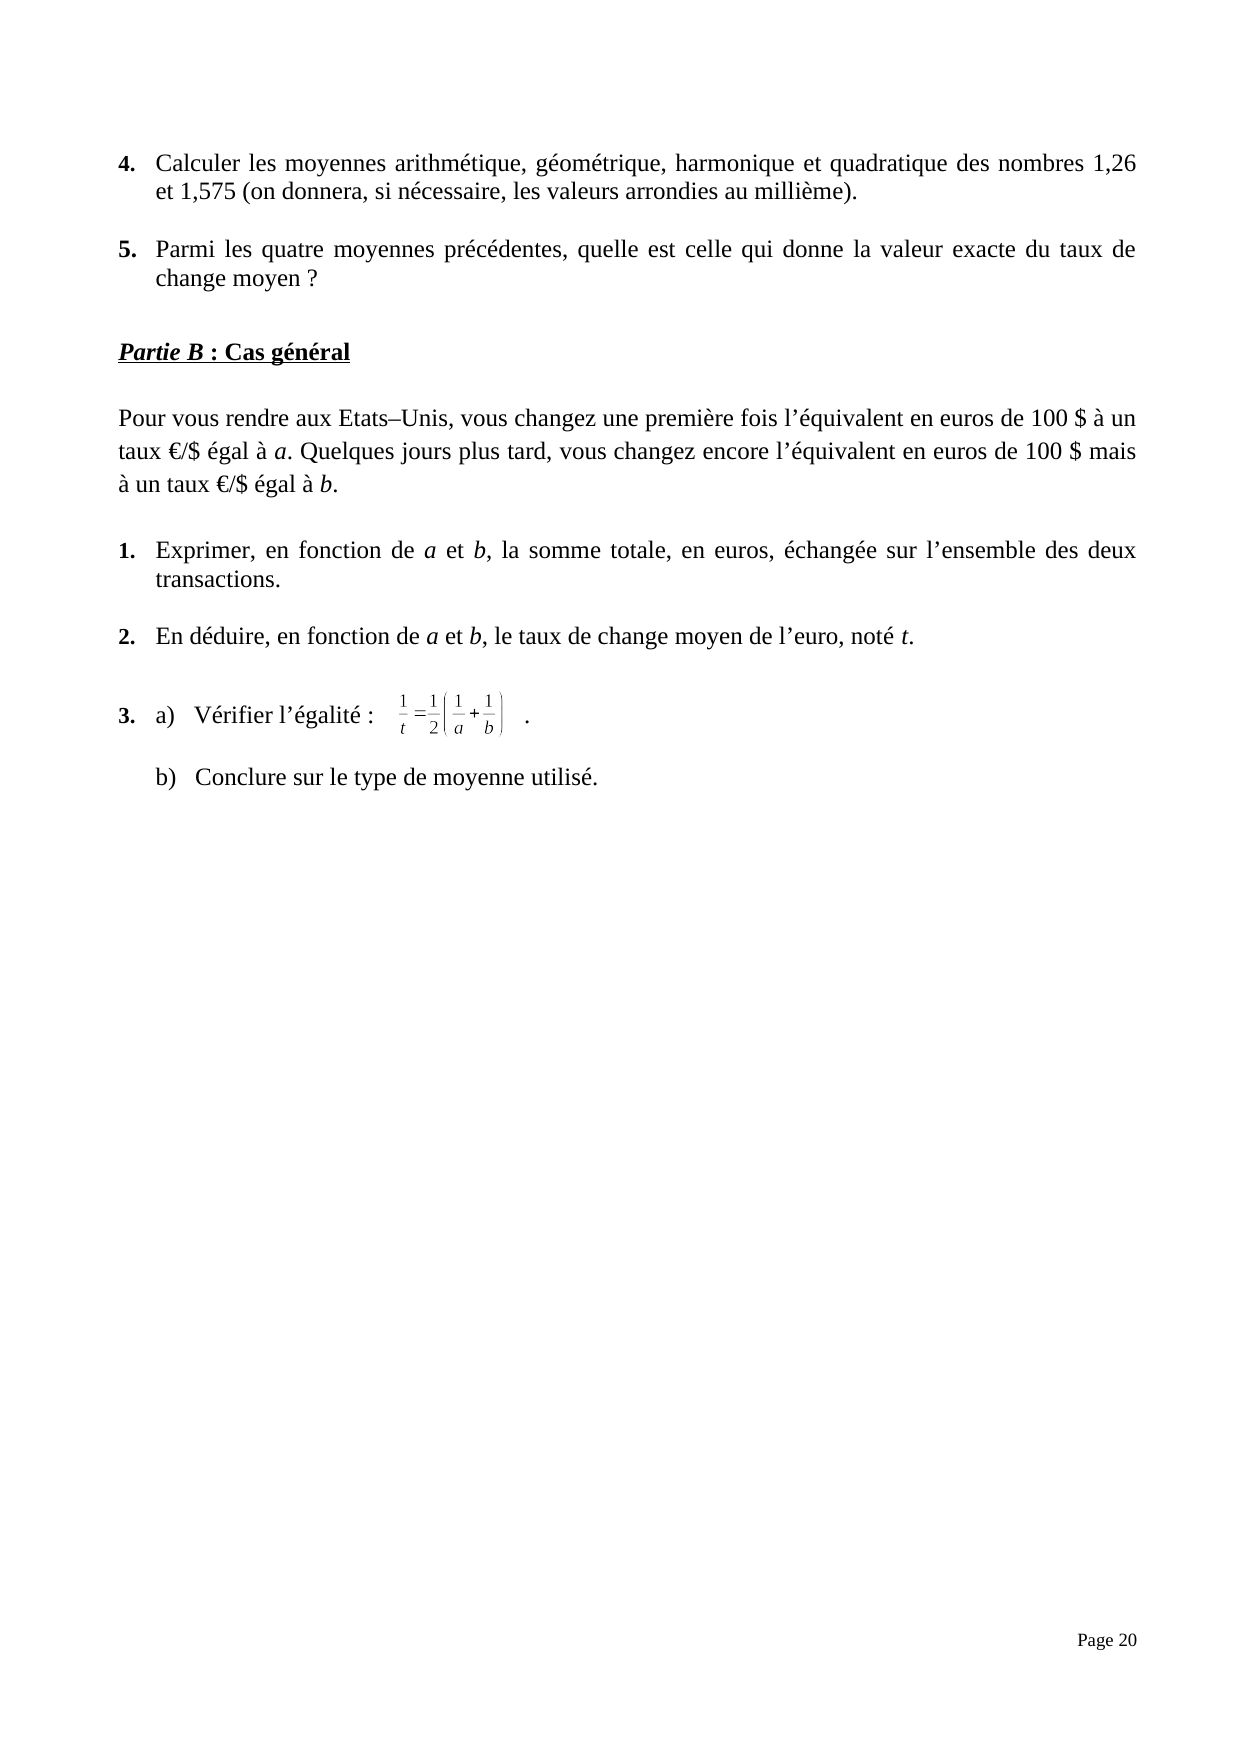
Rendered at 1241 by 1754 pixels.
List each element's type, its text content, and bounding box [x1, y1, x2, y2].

text Pour vous rendre aux Etats–Unis, vous changez une première fois l’équivalent en euros de 100 $ à un taux €/$ égal à a. Quelques jours plus tard, vous changez encore l’équivalent en euros de 100 $ mais à un taux €/$ égal à b. [118, 403, 1137, 498]
text Partie B : Cas général [118, 337, 1137, 366]
list Exprimer, en fonction de a et b, la somme totale, en euros, échangée sur l’ensemble des deux transactions. [118, 535, 1137, 592]
list a) Vérifier l’égalité : . [118, 679, 1137, 749]
text b) Conclure sur le type de moyenne utilisé. [155, 762, 1137, 791]
list Calculer les moyennes arithmétique, géométrique, harmonique et quadratique des nombres 1,26 et 1,575 (on donnera, si nécessaire, les valeurs arrondies au millième). [118, 148, 1137, 205]
list Parmi les quatre moyennes précédentes, quelle est celle qui donne la valeur exacte du taux de change moyen ? [118, 234, 1137, 291]
list En déduire, en fonction de a et b, le taux de change moyen de l’euro, noté t. [118, 621, 1137, 650]
